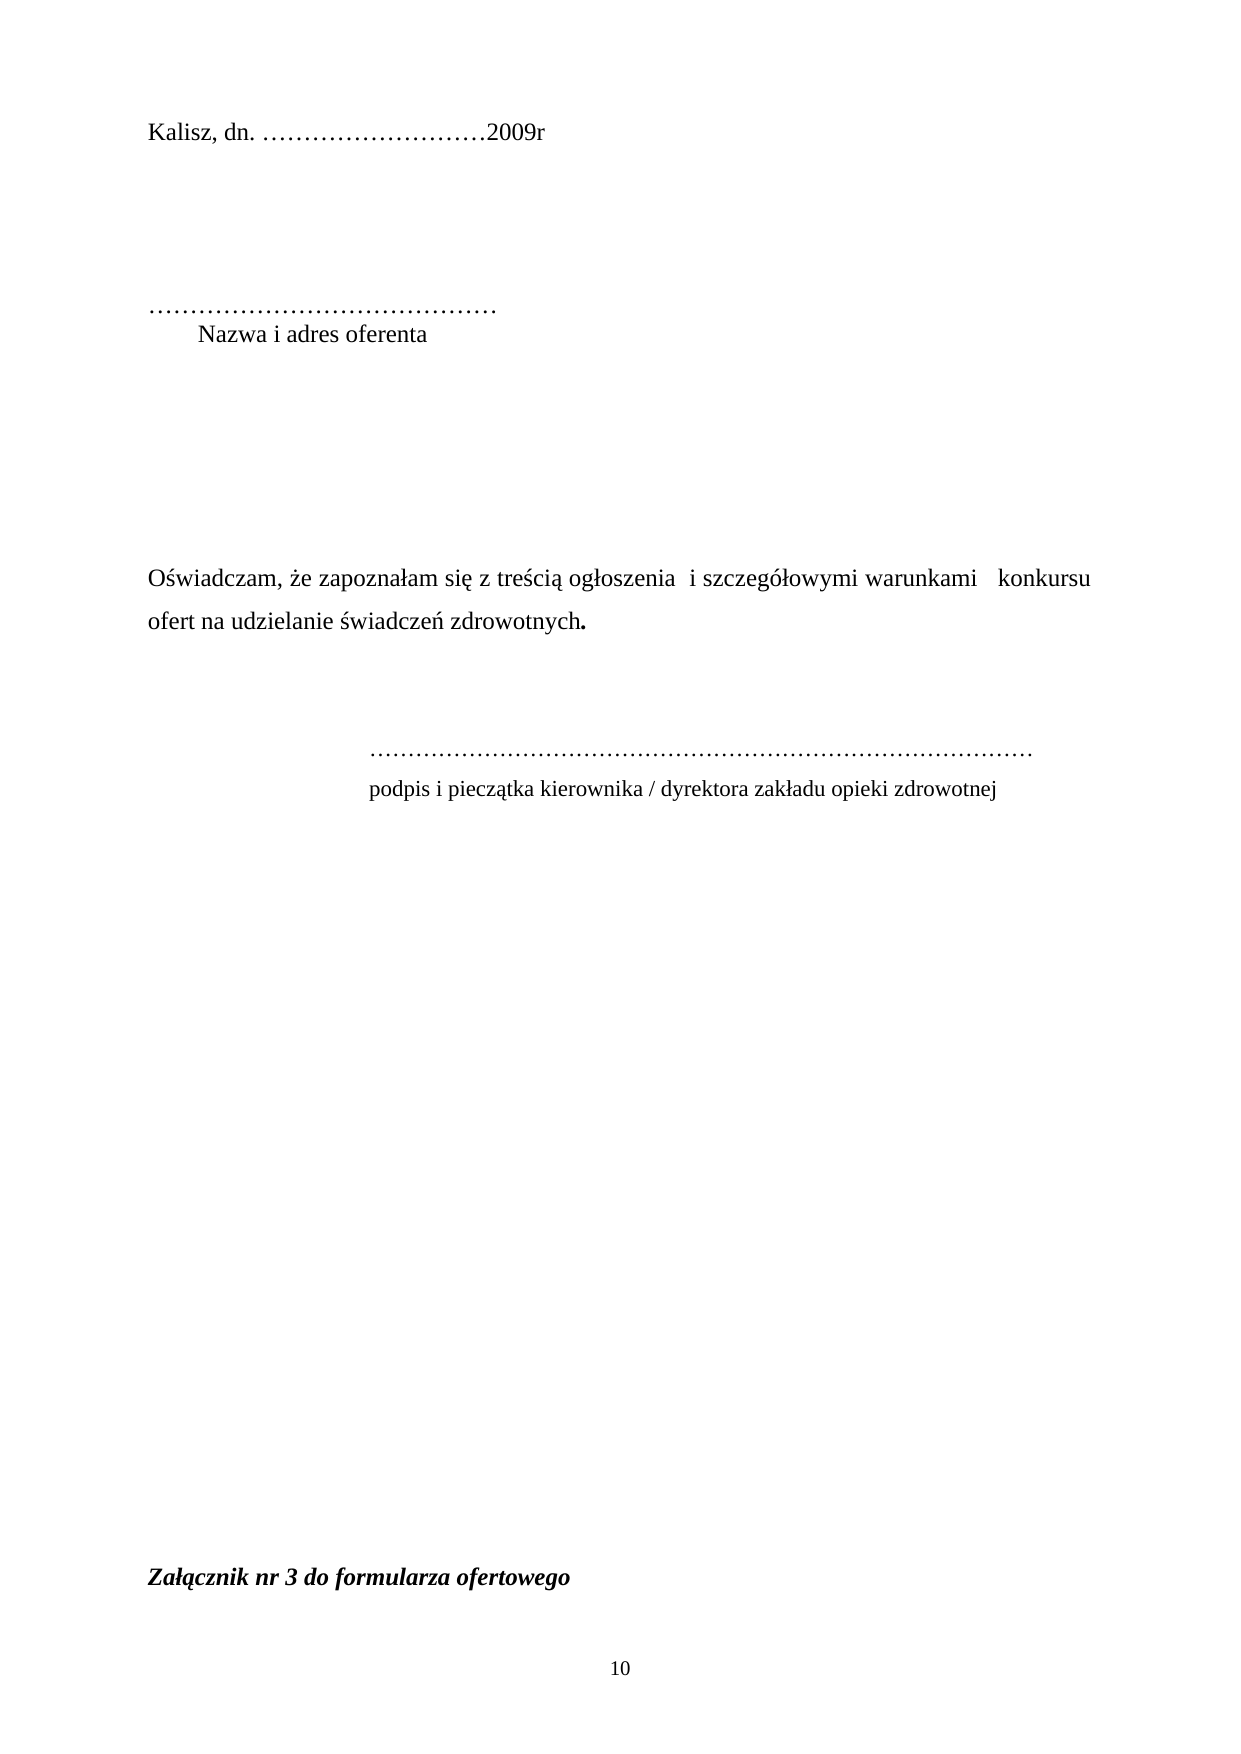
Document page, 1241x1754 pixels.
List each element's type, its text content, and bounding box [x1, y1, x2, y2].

text …………………………………… [148, 290, 1092, 319]
text Kalisz, dn. ………………………2009r [148, 117, 1092, 146]
text Załącznik nr 3 do formularza ofertowego [148, 1562, 1092, 1591]
text Oświadczam, że zapoznałam się z treścią ogłoszenia i szczegółowymi warunkami konkursu ofert na udzielanie świadczeń zdrowotnych. [148, 563, 1092, 635]
text podpis i pieczątka kierownika / dyrektora zakładu opieki zdrowotnej [369, 775, 1092, 801]
text Nazwa i adres oferenta [148, 319, 1092, 347]
text …………………………………………………………………………… [295, 736, 1092, 762]
